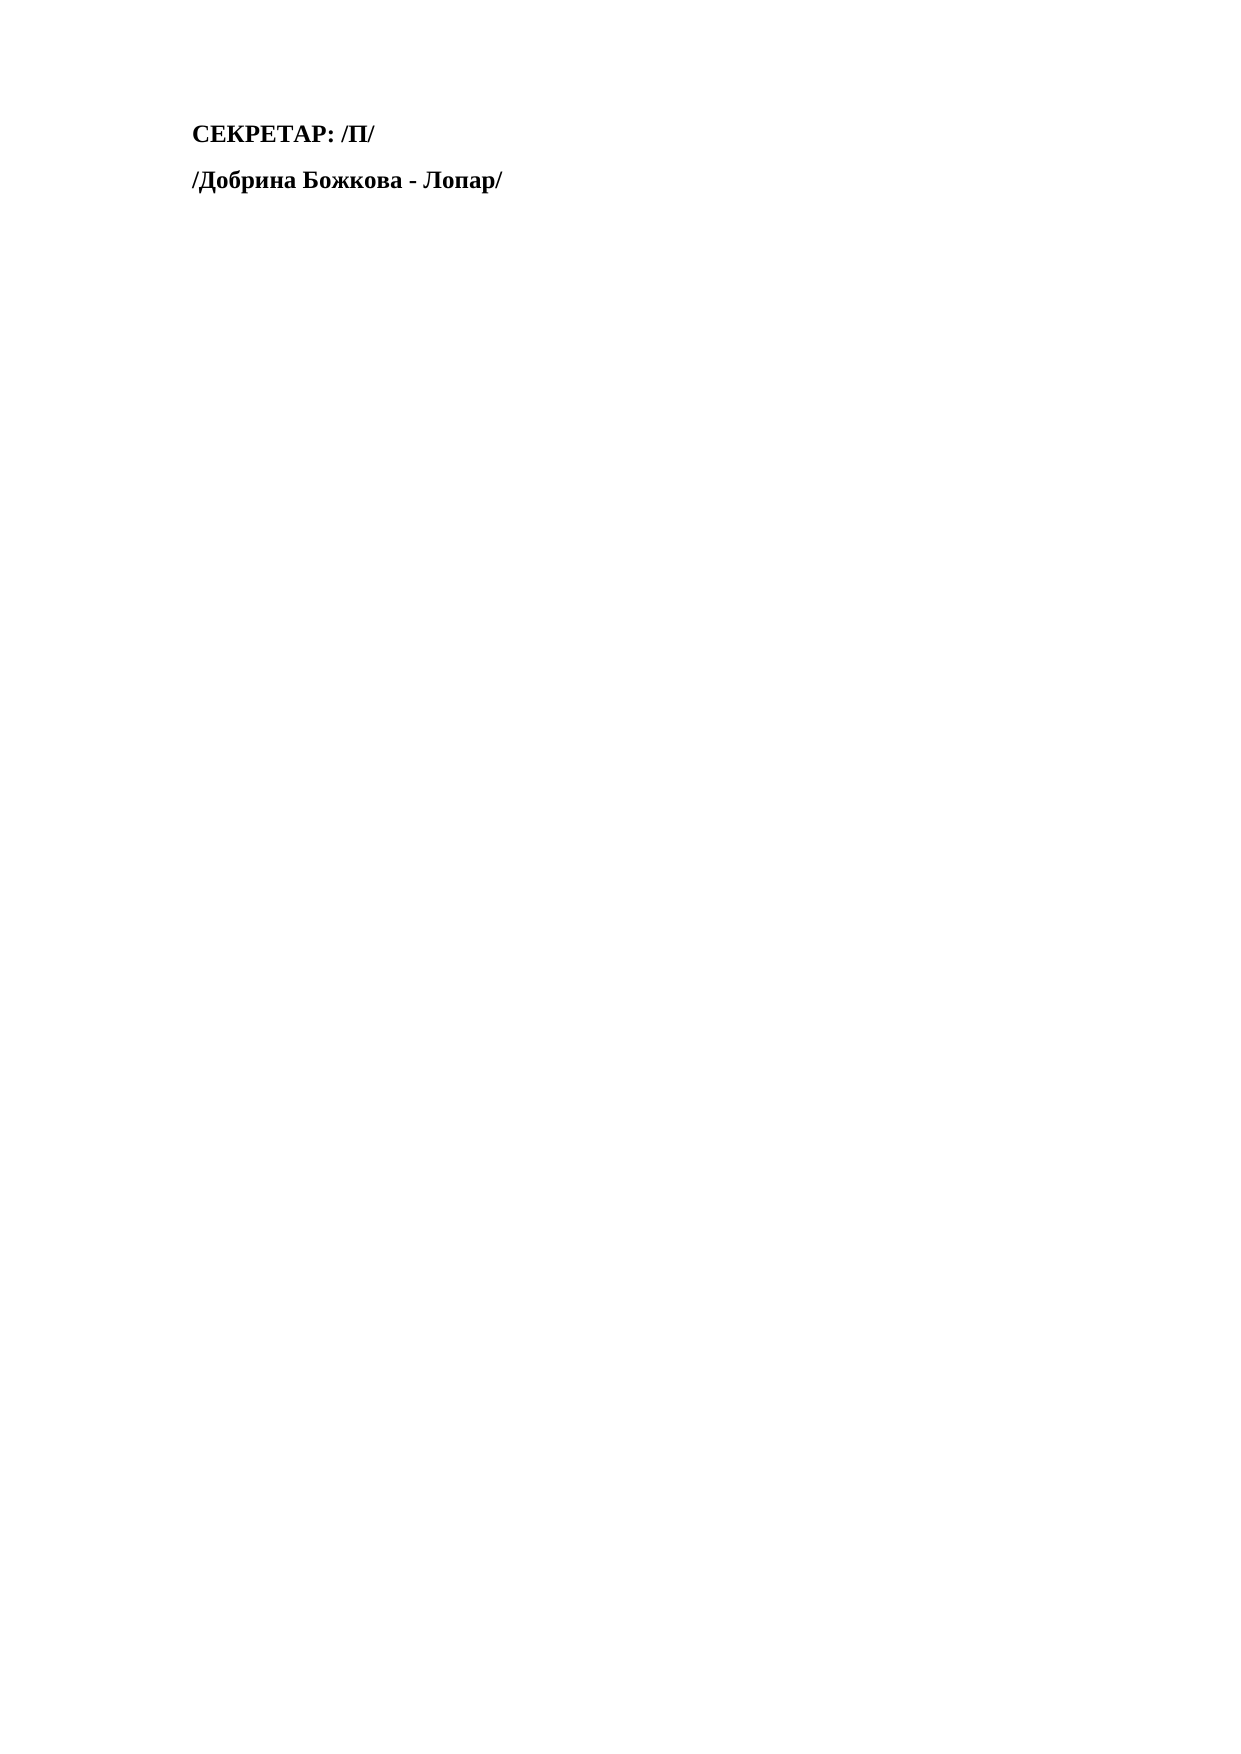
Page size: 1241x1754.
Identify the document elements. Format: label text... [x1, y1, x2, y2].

text СЕКРЕТАР: /П/ [118, 119, 1152, 148]
text /Добрина Божкова - Лопар/ [118, 165, 1152, 193]
